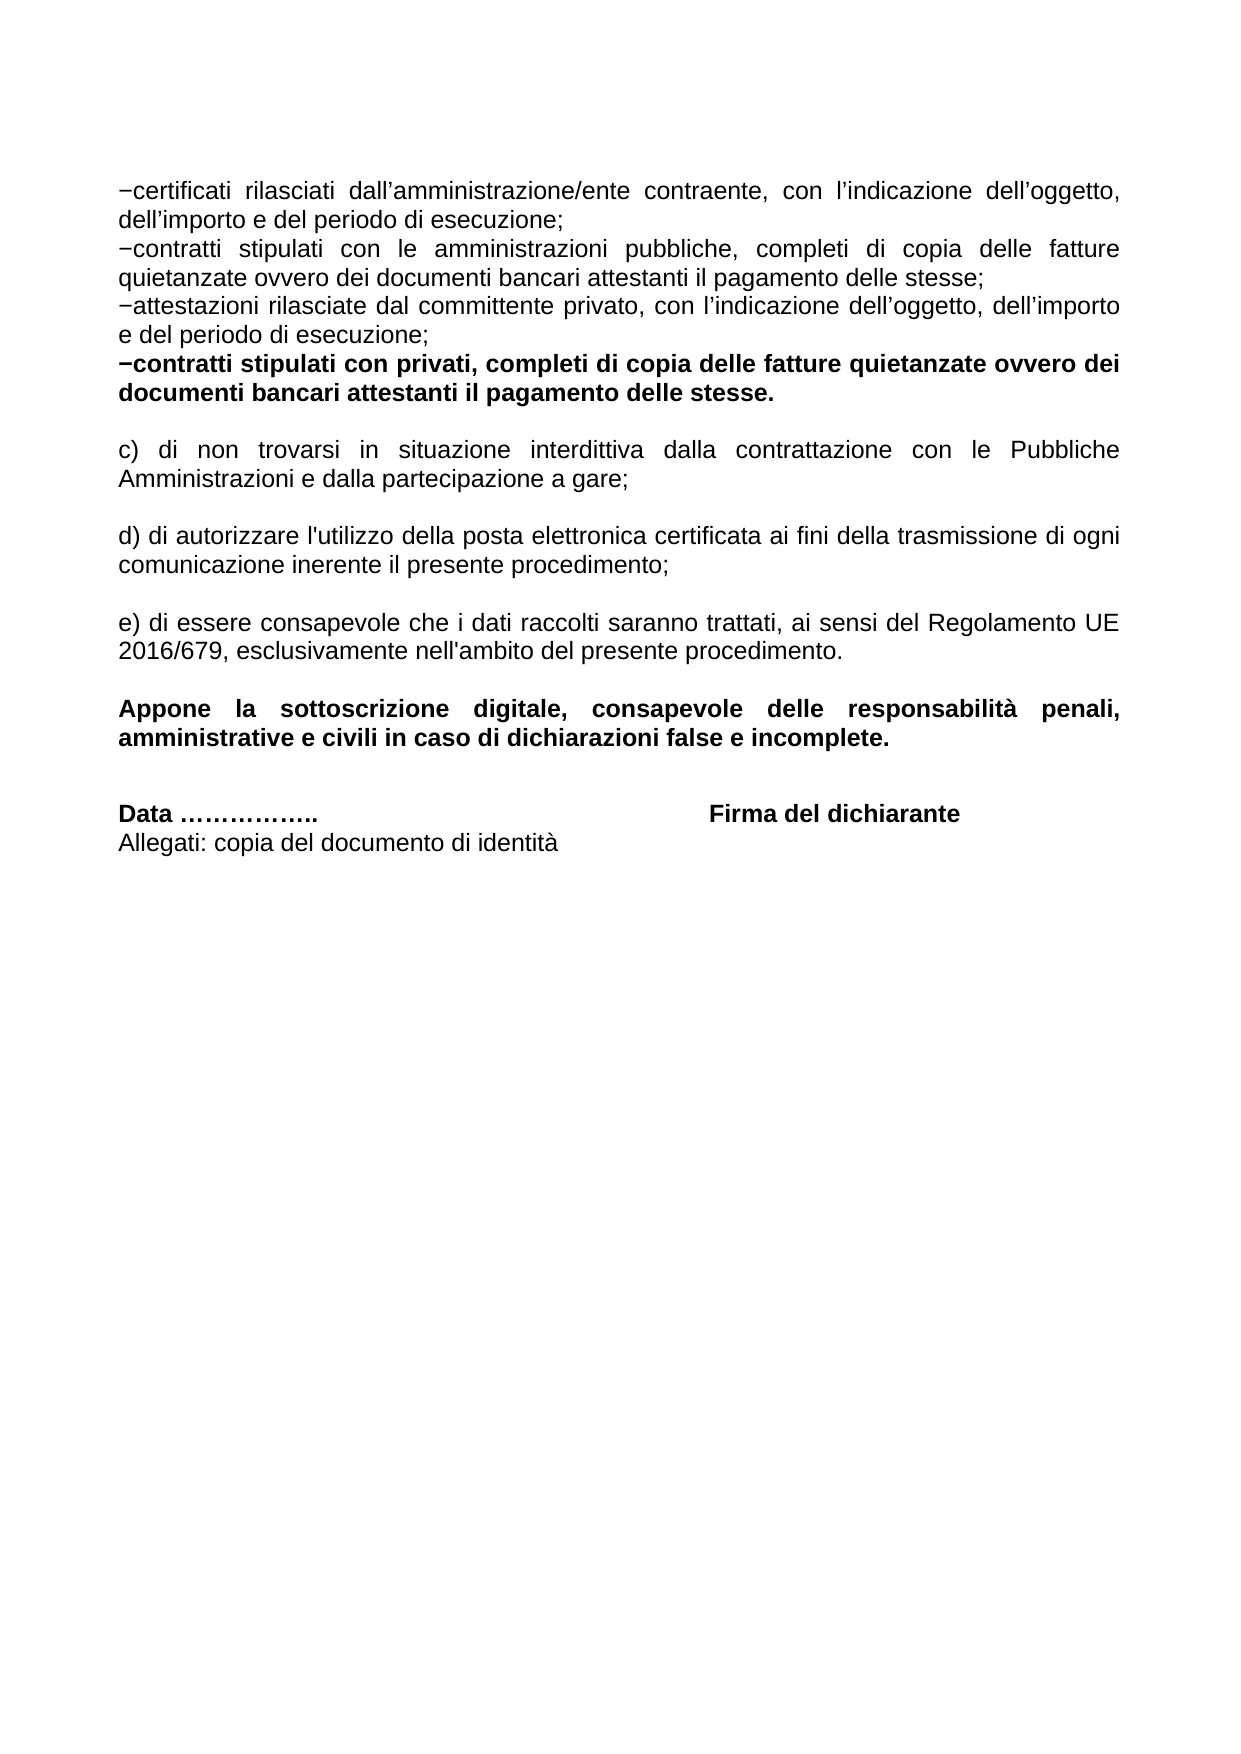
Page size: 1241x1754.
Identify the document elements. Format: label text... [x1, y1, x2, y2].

text Appone la sottoscrizione digitale, consapevole delle responsabilità penali, amministrative e civili in caso di dichiarazioni false e incomplete. [118, 694, 1122, 751]
text −certificati rilasciati dall’amministrazione/ente contraente, con l’indicazione dell’oggetto, dell’importo e del periodo di esecuzione; [118, 176, 1122, 234]
text Data …………….. Firma del dichiarante [118, 799, 1122, 828]
text e) di essere consapevole che i dati raccolti saranno trattati, ai sensi del Regolamento UE 2016/679, esclusivamente nell'ambito del presente procedimento. [118, 608, 1122, 665]
text Allegati: copia del documento di identità [118, 828, 1122, 857]
text −contratti stipulati con le amministrazioni pubbliche, completi di copia delle fatture quietanzate ovvero dei documenti bancari attestanti il pagamento delle stesse; [118, 234, 1122, 291]
text c) di non trovarsi in situazione interdittiva dalla contrattazione con le Pubbliche Amministrazioni e dalla partecipazione a gare; [118, 435, 1122, 493]
text −attestazioni rilasciate dal committente privato, con l’indicazione dell’oggetto, dell’importo e del periodo di esecuzione; [118, 291, 1122, 349]
text −contratti stipulati con privati, completi di copia delle fatture quietanzate ovvero dei documenti bancari attestanti il pagamento delle stesse. [118, 349, 1122, 406]
text d) di autorizzare l'utilizzo della posta elettronica certificata ai fini della trasmissione di ogni comunicazione inerente il presente procedimento; [118, 521, 1122, 579]
